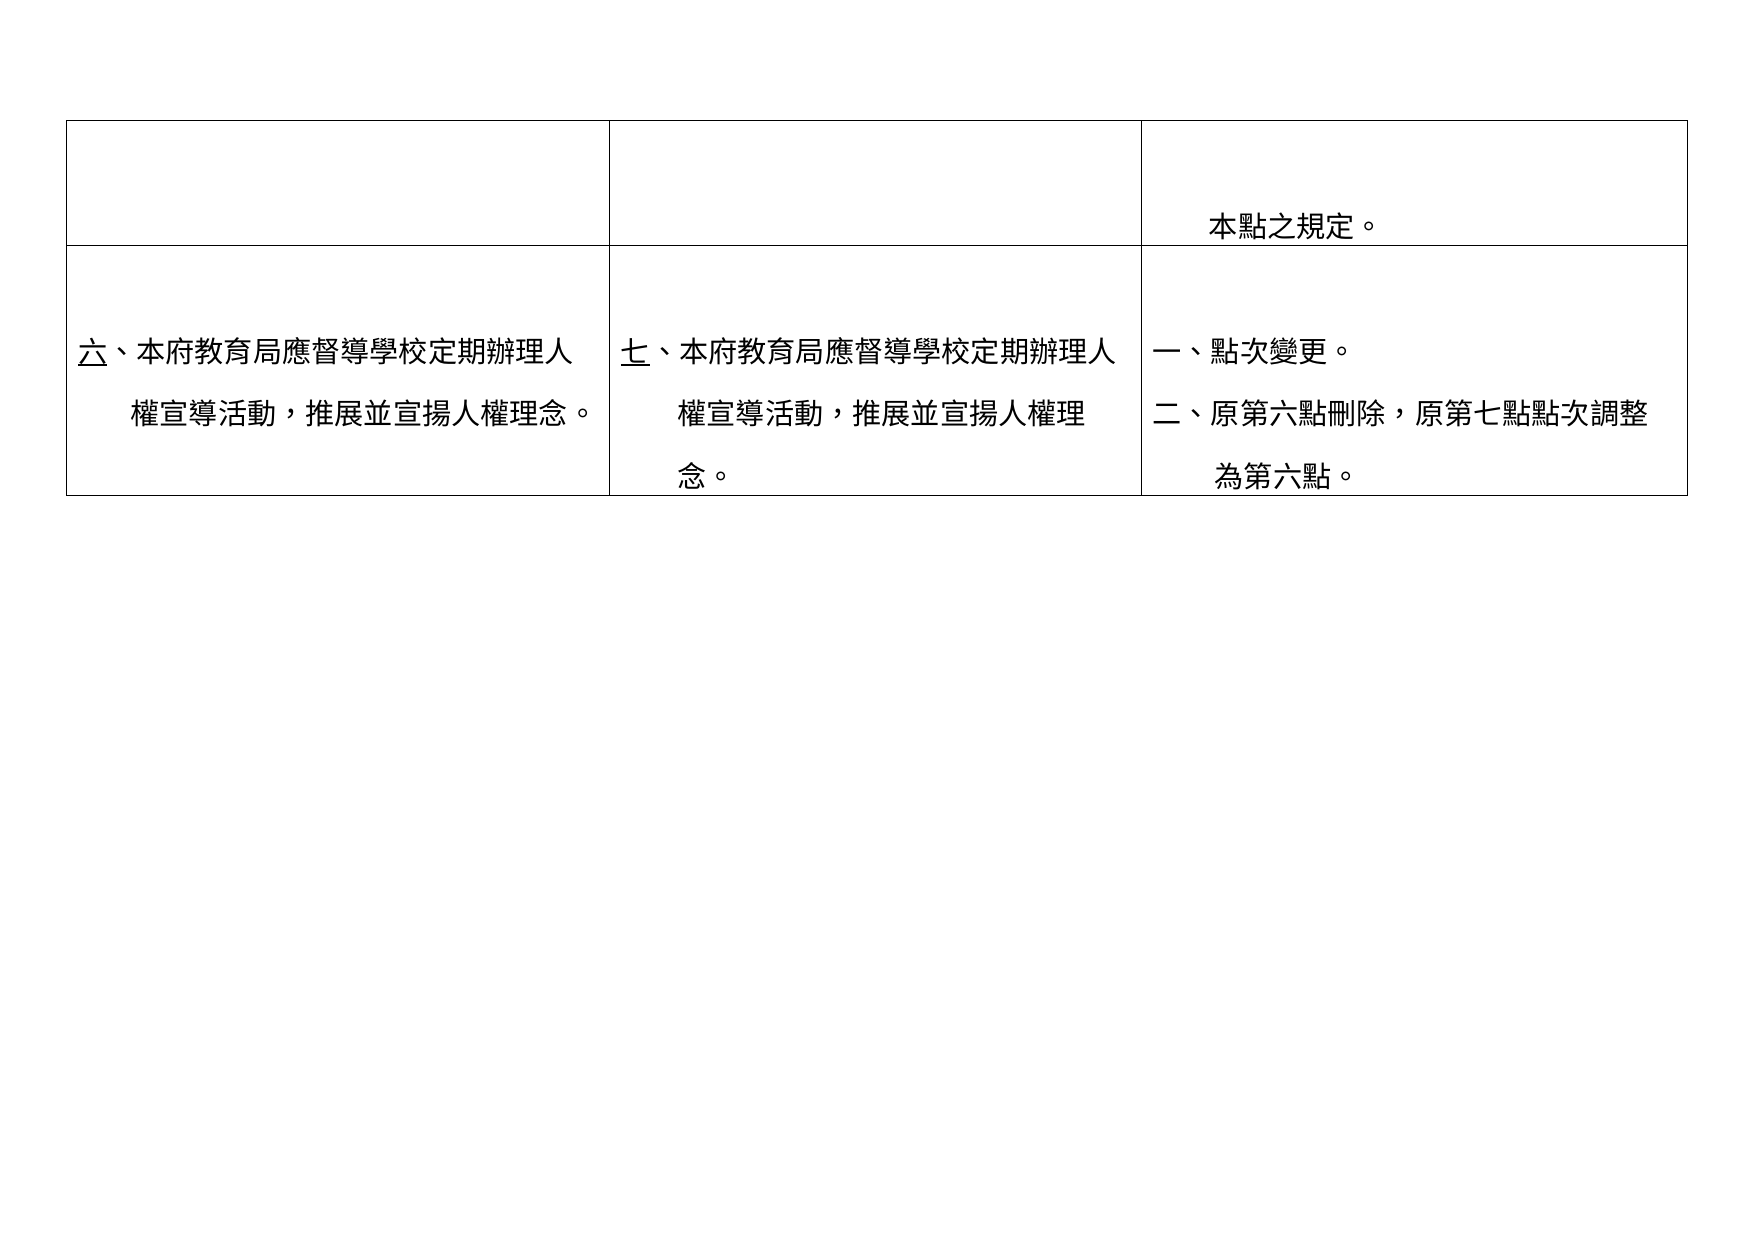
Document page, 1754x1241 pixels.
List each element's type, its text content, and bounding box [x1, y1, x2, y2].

table_cell 七、本府教育局應督導學校定期辦理人權宣導活動，推展並宣揚人權理念。 [610, 246, 1141, 495]
table_cell [67, 121, 609, 245]
table_cell 一、點次變更。 二、原第六點刪除，原第七點點次調整為第六點。 [1142, 246, 1687, 495]
table_cell [610, 121, 1141, 245]
table_cell 本點之規定。 [1142, 121, 1687, 245]
table_cell 六、本府教育局應督導學校定期辦理人權宣導活動，推展並宣揚人權理念。 [67, 246, 609, 495]
